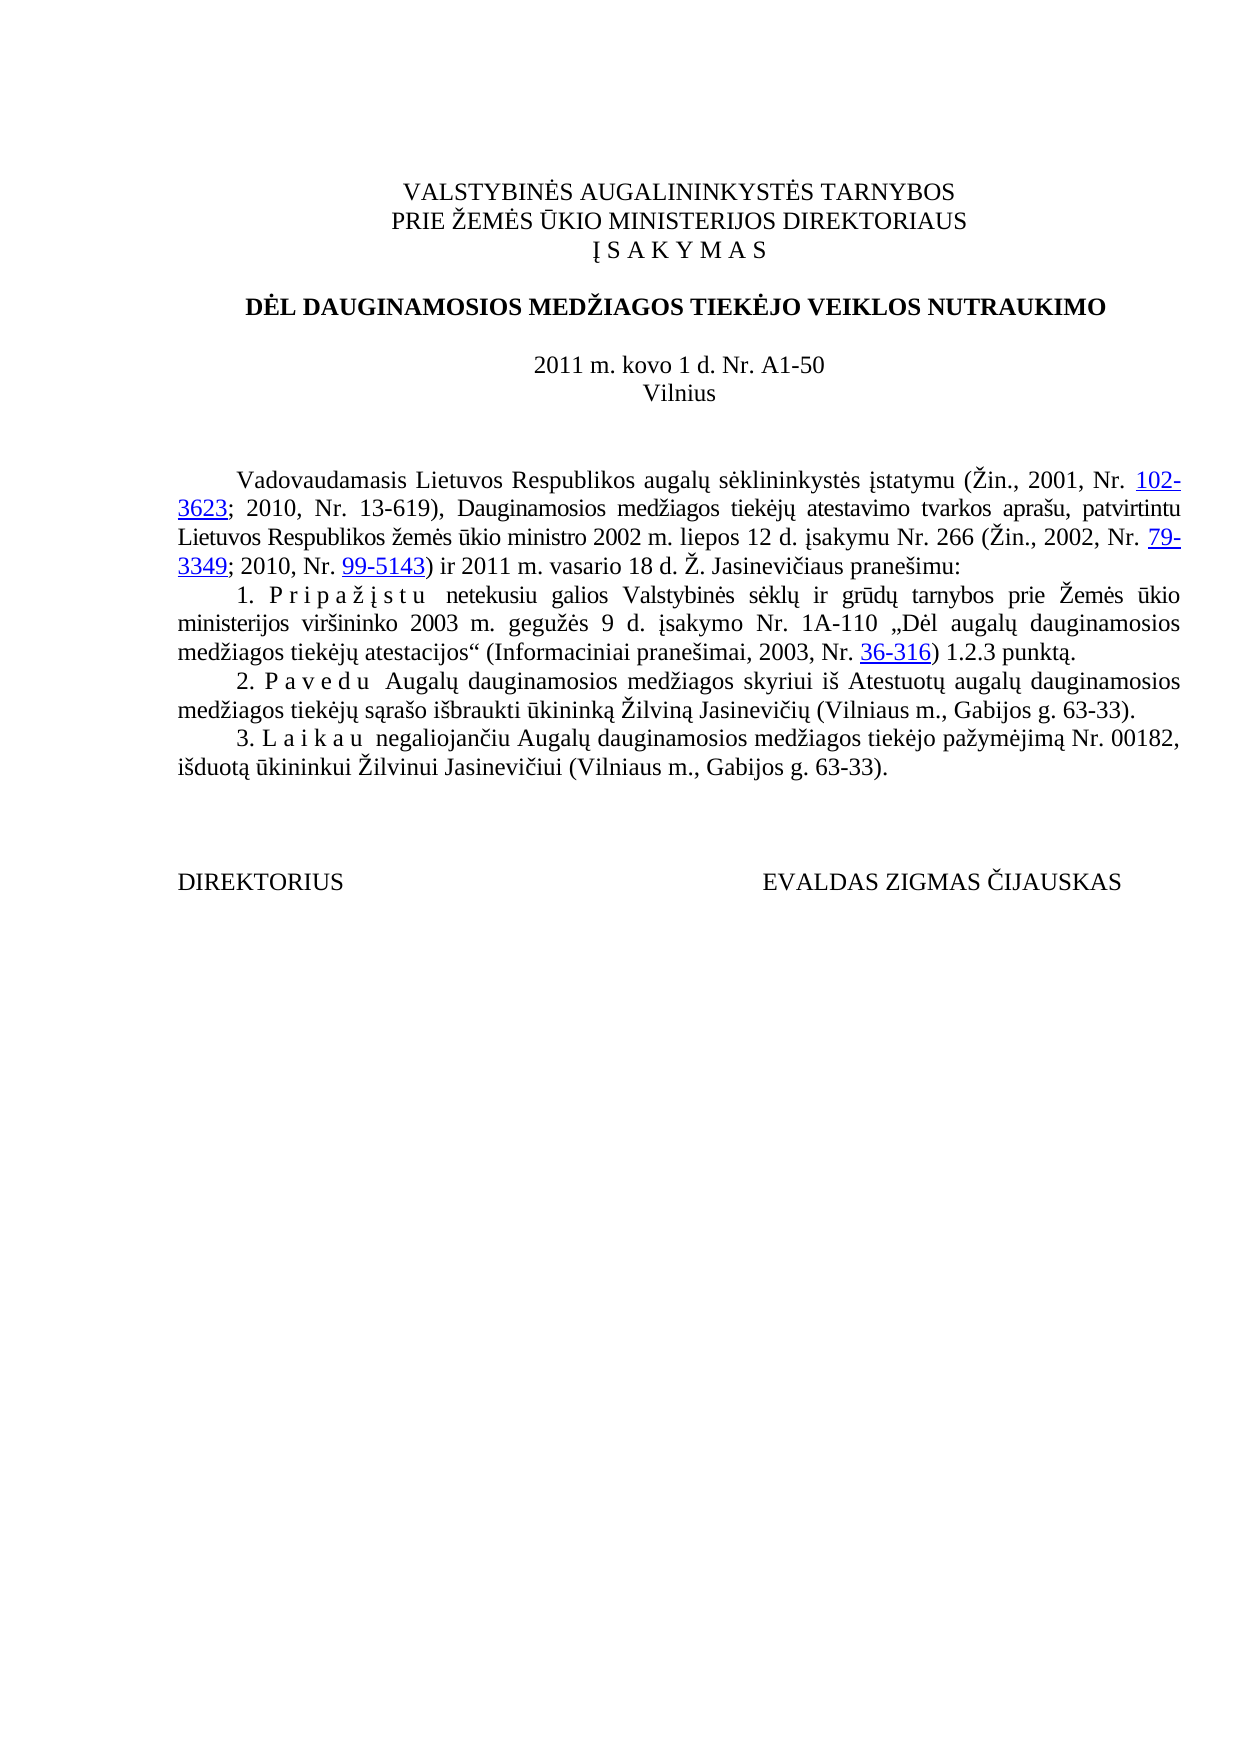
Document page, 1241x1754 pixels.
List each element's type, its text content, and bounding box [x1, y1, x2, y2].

text 2011 m. kovo 1 d. Nr. A1-50 [177, 350, 1181, 378]
text PRIE ŽEMĖS ŪKIO MINISTERIJOS DIREKTORIAUS [177, 206, 1181, 235]
text ĮSAKYMAS [177, 235, 1181, 263]
text DĖL DAUGINAMOSIOS MEDŽIAGOS TIEKĖJO VEIKLOS NUTRAUKIMO [177, 292, 1181, 321]
text 2. Pavedu Augalų dauginamosios medžiagos skyriui iš Atestuotų augalų dauginamosios medžiagos tiekėjų sąrašo išbraukti ūkininką Žilviną Jasinevičių (Vilniaus m., Gabijos g. 63-33). [177, 666, 1181, 723]
text Vilnius [177, 378, 1181, 407]
text VALSTYBINĖS AUGALININKYSTĖS TARNYBOS [177, 177, 1181, 206]
text Direktorius Evaldas Zigmas Čijauskas [177, 867, 1181, 896]
text 3. Laikau negaliojančiu Augalų dauginamosios medžiagos tiekėjo pažymėjimą Nr. 00182, išduotą ūkininkui Žilvinui Jasinevičiui (Vilniaus m., Gabijos g. 63-33). [177, 723, 1181, 781]
text Vadovaudamasis Lietuvos Respublikos augalų sėklininkystės įstatymu (Žin., 2001, Nr. 102-3623; 2010, Nr. 13-619), Dauginamosios medžiagos tiekėjų atestavimo tvarkos aprašu, patvirtintu Lietuvos Respublikos žemės ūkio ministro 2002 m. liepos 12 d. įsakymu Nr. 266 (Žin., 2002, Nr. 79-3349; 2010, Nr. 99-5143) ir 2011 m. vasario 18 d. Ž. Jasinevičiaus pranešimu: [177, 465, 1181, 580]
text 1. Pripažįstu netekusiu galios Valstybinės sėklų ir grūdų tarnybos prie Žemės ūkio ministerijos viršininko 2003 m. gegužės 9 d. įsakymo Nr. 1A-110 „Dėl augalų dauginamosios medžiagos tiekėjų atestacijos“ (Informaciniai pranešimai, 2003, Nr. 36-316) 1.2.3 punktą. [177, 580, 1181, 666]
